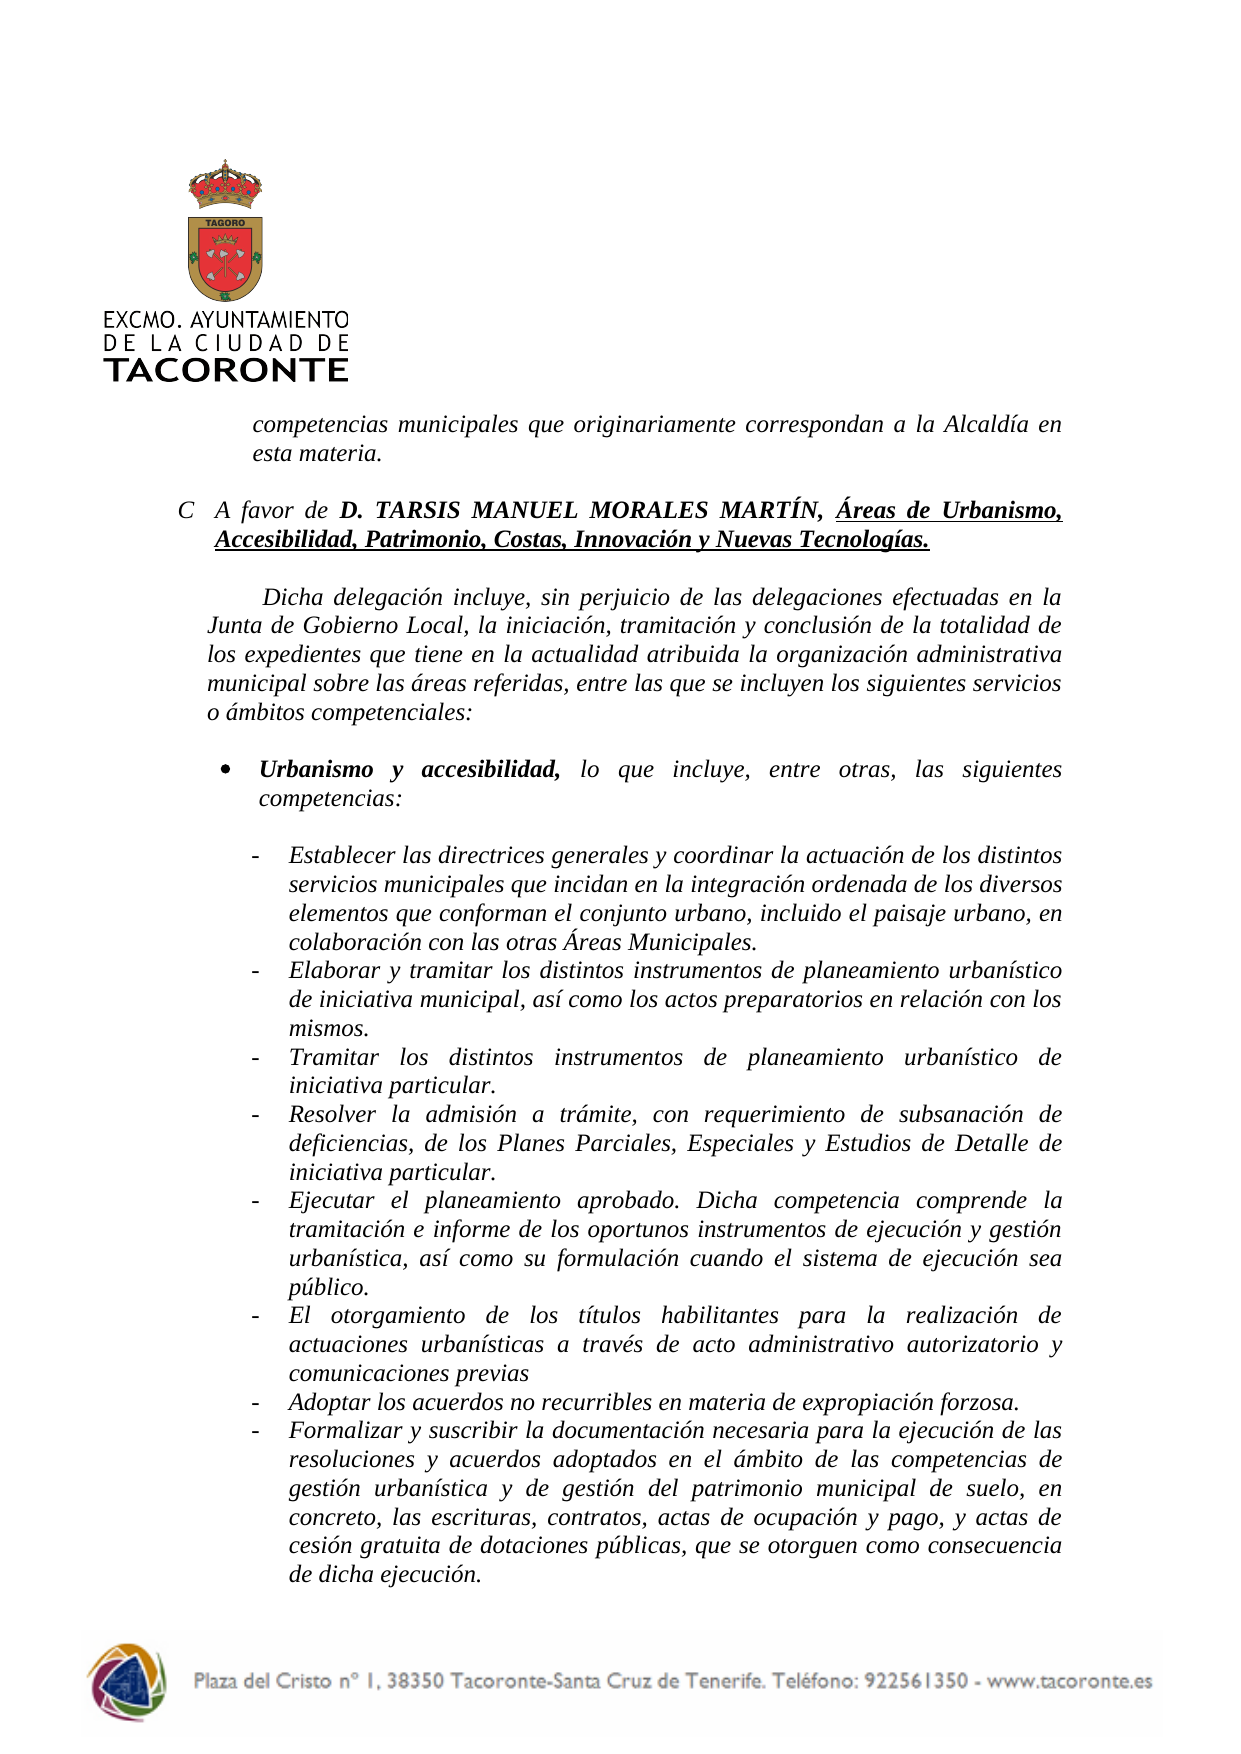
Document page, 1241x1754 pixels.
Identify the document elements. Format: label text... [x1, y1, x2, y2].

list Establecer las directrices generales y coordinar la actuación de los distintos servicios municipales que incidan en la integración ordenada de los diversos elementos que conforman el conjunto urbano, incluido el paisaje urbano, en colaboración con las otras Áreas Municipales. [251, 841, 1063, 956]
text Dicha delegación incluye, sin perjuicio de las delegaciones efectuadas en la Junta de Gobierno Local, la iniciación, tramitación y conclusión de la totalidad de los expedientes que tiene en la actualidad atribuida la organización administrativa municipal sobre las áreas referidas, entre las que se incluyen los siguientes servicios o ámbitos competenciales: [207, 582, 1063, 726]
list Adoptar los acuerdos no recurribles en materia de expropiación forzosa. [251, 1387, 1063, 1416]
list Elaborar y tramitar los distintos instrumentos de planeamiento urbanístico de iniciativa municipal, así como los actos preparatorios en relación con los mismos. [251, 956, 1063, 1042]
picture [103, 159, 348, 382]
list Tramitar los distintos instrumentos de planeamiento urbanístico de iniciativa particular. [251, 1042, 1063, 1099]
list Formalizar y suscribir la documentación necesaria para la ejecución de las resoluciones y acuerdos adoptados en el ámbito de las competencias de gestión urbanística y de gestión del patrimonio municipal de suelo, en concreto, las escrituras, contratos, actas de ocupación y pago, y actas de cesión gratuita de dotaciones públicas, que se otorguen como consecuencia de dicha ejecución. [251, 1416, 1063, 1588]
list Resolver la admisión a trámite, con requerimiento de subsanación de deficiencias, de los Planes Parciales, Especiales y Estudios de Detalle de iniciativa particular. [251, 1099, 1063, 1186]
list A favor de D. TARSIS MANUEL MORALES MARTÍN, Áreas de Urbanismo, Accesibilidad, Patrimonio, Costas, Innovación y Nuevas Tecnologías. [177, 496, 1063, 553]
list Urbanismo y accesibilidad, lo que incluye, entre otras, las siguientes competencias: [221, 754, 1063, 812]
list Ejecutar el planeamiento aprobado. Dicha competencia comprende la tramitación e informe de los oportunos instrumentos de ejecución y gestión urbanística, así como su formulación cuando el sistema de ejecución sea público. [251, 1186, 1063, 1301]
list competencias municipales que originariamente correspondan a la Alcaldía en esta materia. [215, 409, 1063, 467]
list El otorgamiento de los títulos habilitantes para la realización de actuaciones urbanísticas a través de acto administrativo autorizatorio y comunicaciones previas [251, 1301, 1063, 1387]
picture [80, 1630, 1163, 1737]
